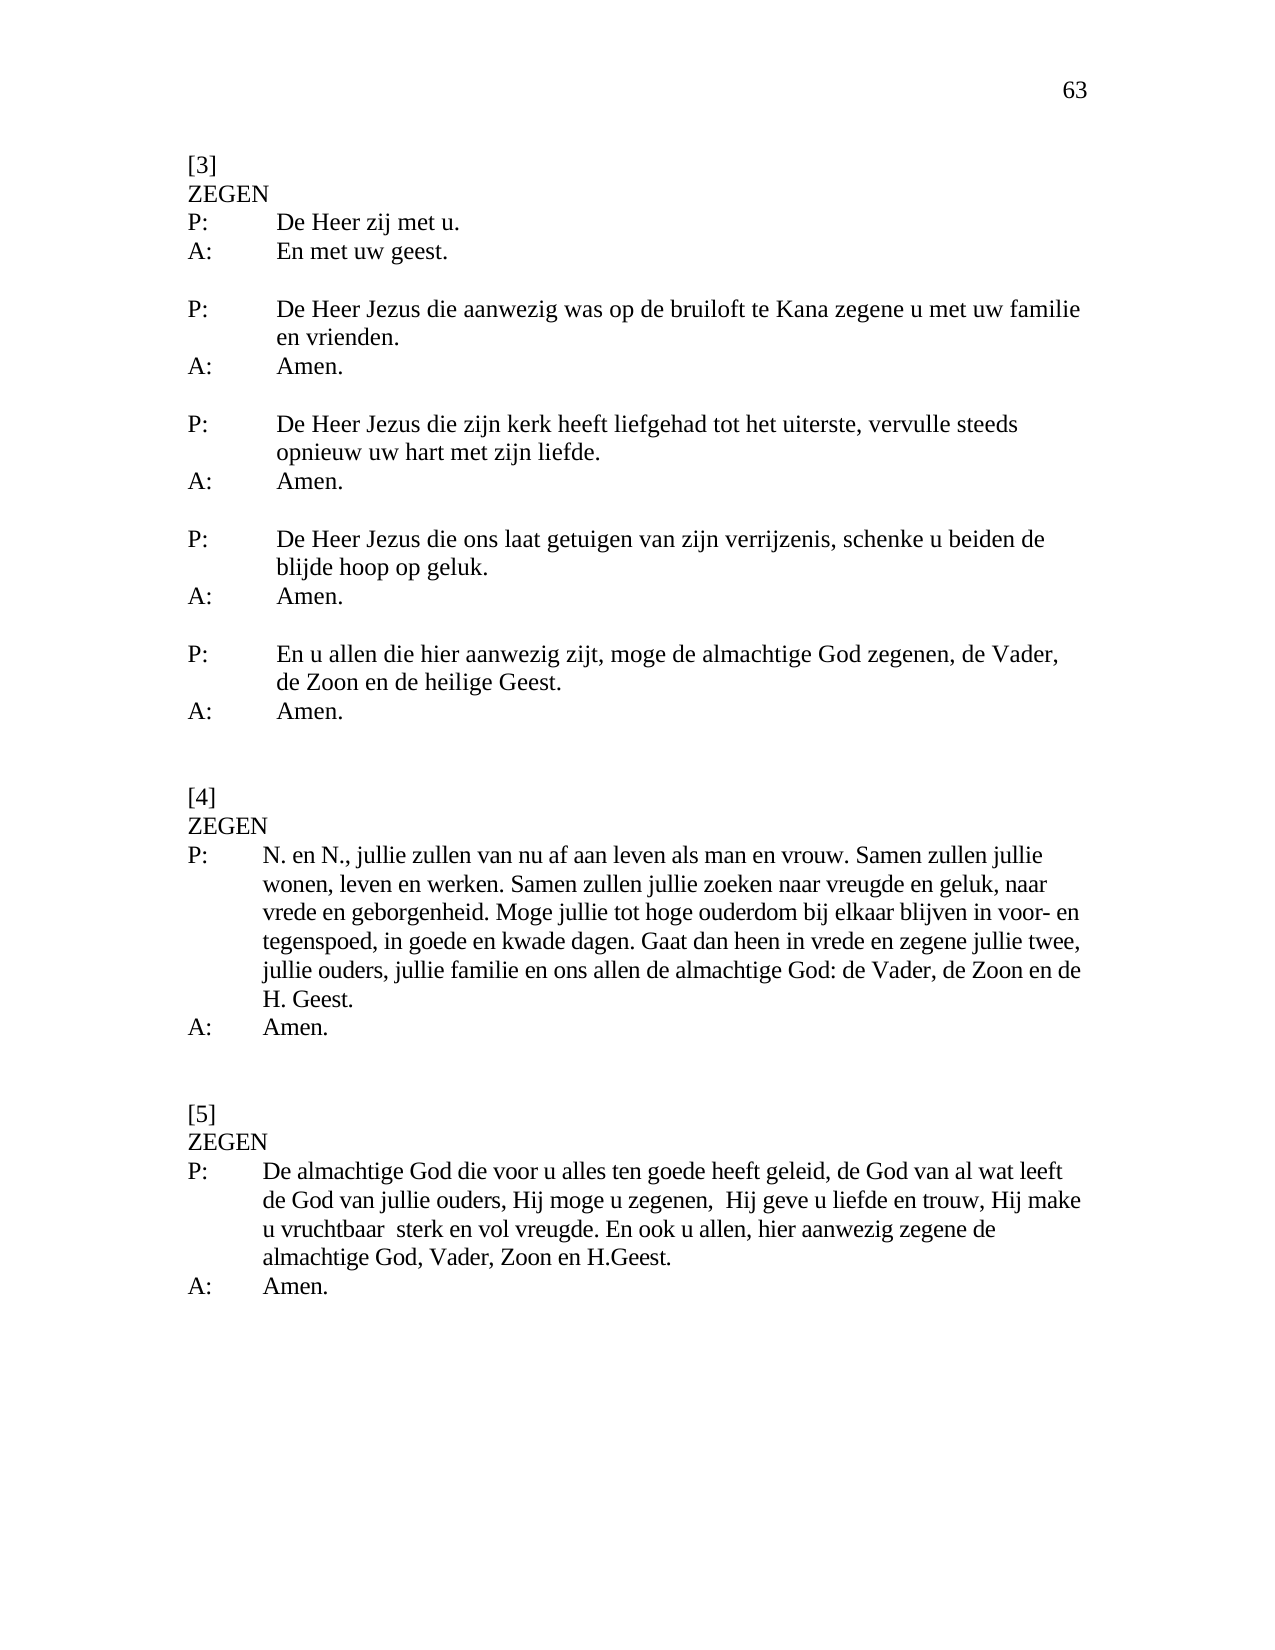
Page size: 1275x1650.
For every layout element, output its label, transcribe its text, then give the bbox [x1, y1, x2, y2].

text A: Amen. [187, 1271, 1087, 1300]
text P: En u allen die hier aanwezig zijt, moge de almachtige God zegenen, de Vader, de Zoon en de heilige Geest. [187, 639, 1087, 696]
text de God van jullie ouders, Hij moge u zegenen, Hij geve u liefde en trouw, Hij make u vruchtbaar sterk en vol vreugde. En ook u allen, hier aanwezig zegene de almachtige God, Vader, Zoon en H.Geest. [262, 1185, 1087, 1271]
text P: De Heer Jezus die zijn kerk heeft liefgehad tot het uiterste, vervulle steeds opnieuw uw hart met zijn liefde. [187, 409, 1087, 466]
text P: De almachtige God die voor u alles ten goede heeft geleid, de God van al wat leeft [187, 1156, 1087, 1185]
text A: En met uw geest. [187, 236, 1087, 265]
text A: Amen. [187, 581, 1087, 610]
text ZEGEN [187, 811, 1087, 840]
text P: De Heer Jezus die ons laat getuigen van zijn verrijzenis, schenke u beiden de blijde hoop op geluk. [187, 524, 1087, 581]
text P: De Heer Jezus die aanwezig was op de bruiloft te Kana zegene u met uw familie en vrienden. [187, 294, 1087, 351]
text P: De Heer zij met u. [187, 207, 1087, 236]
text [4] [187, 782, 1087, 811]
text A: Amen. [187, 351, 1087, 380]
text P: N. en N., jullie zullen van nu af aan leven als man en vrouw. Samen zullen jullie wonen, leven en werken. Samen zullen jullie zoeken naar vreugde en geluk, naar vrede en geborgenheid. Moge jullie tot hoge ouderdom bij elkaar blijven in voor- en tegenspoed, in goede en kwade dagen. Gaat dan heen in vrede en zegene jullie twee, jullie ouders, jullie familie en ons allen de almachtige God: de Vader, de Zoon en de H. Geest. [187, 840, 1087, 1012]
text A: Amen. [187, 696, 1087, 725]
text [3] [187, 150, 1087, 179]
text A: Amen. [187, 466, 1087, 495]
text [5] [187, 1099, 1087, 1127]
text A: Amen. [187, 1012, 1087, 1041]
text ZEGEN [187, 179, 1087, 207]
text ZEGEN [187, 1127, 1087, 1156]
